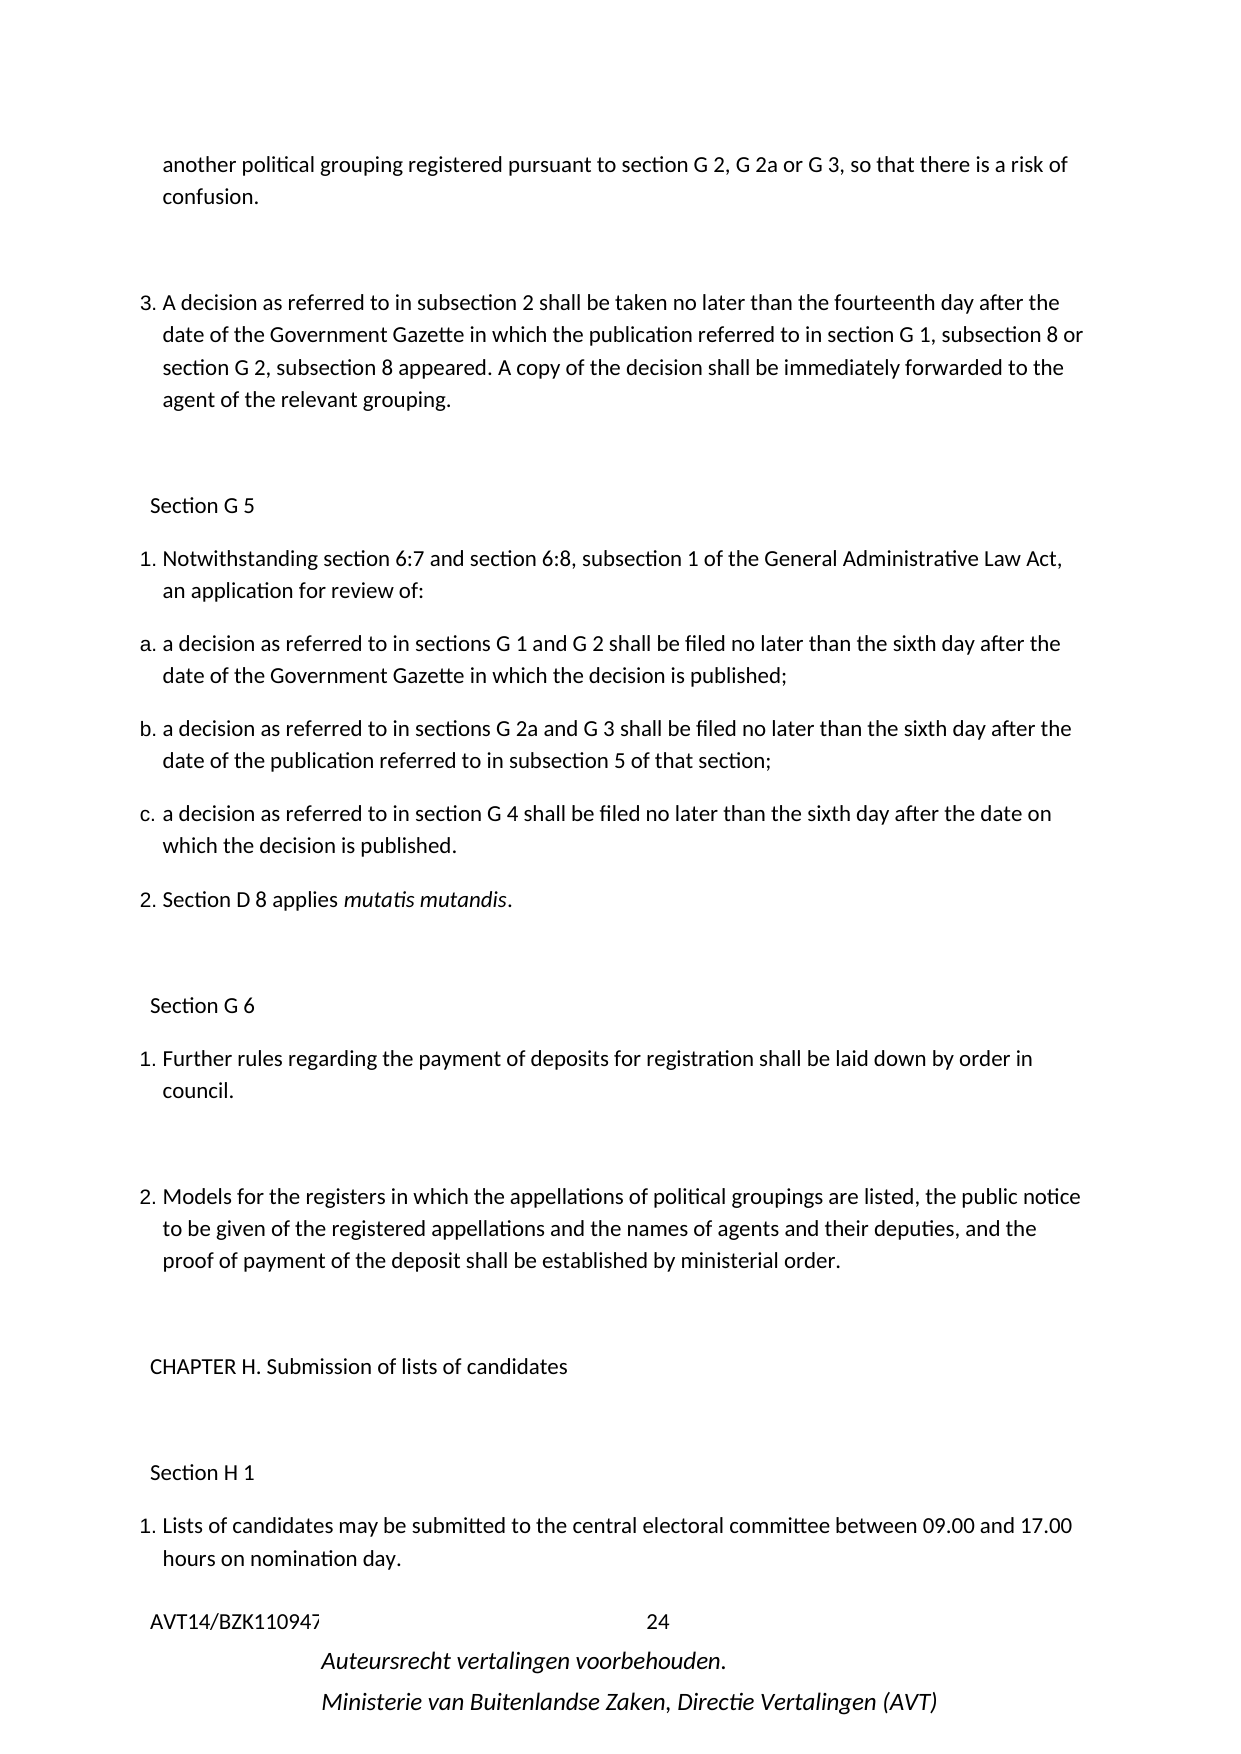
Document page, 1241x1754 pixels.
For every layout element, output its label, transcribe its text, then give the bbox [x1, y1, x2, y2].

list another political grouping registered pursuant to section G 2, G 2a or G 3, so that there is a risk of confusion. [140, 150, 1090, 210]
text CHAPTER H. Submission of lists of candidates [150, 1352, 1090, 1380]
list A decision as referred to in subsection 2 shall be taken no later than the fourteenth day after the date of the Government Gazette in which the publication referred to in section G 1, subsection 8 or section G 2, subsection 8 appeared. A copy of the decision shall be immediately forwarded to the agent of the relevant grouping. [140, 288, 1090, 413]
list Models for the registers in which the appellations of political groupings are listed, the public notice to be given of the registered appellations and the names of agents and their deputies, and the proof of payment of the deposit shall be established by ministerial order. [139, 1182, 1090, 1274]
text Section G 6 [150, 991, 1090, 1019]
list Further rules regarding the payment of deposits for registration shall be laid down by order in council. [139, 1044, 1090, 1104]
list Notwithstanding section 6:7 and section 6:8, subsection 1 of the General Administrative Law Act, an application for review of: [139, 544, 1090, 604]
list a decision as referred to in sections G 1 and G 2 shall be filed no later than the sixth day after the date of the Government Gazette in which the decision is published; [139, 629, 1090, 689]
list Lists of candidates may be submitted to the central electoral committee between 09.00 and 17.00 hours on nomination day. [139, 1511, 1090, 1572]
list Section D 8 applies mutatis mutandis. [139, 885, 1090, 913]
list a decision as referred to in section G 4 shall be filed no later than the sixth day after the date on which the decision is published. [139, 799, 1090, 860]
list a decision as referred to in sections G 2a and G 3 shall be filed no later than the sixth day after the date of the publication referred to in subsection 5 of that section; [139, 714, 1090, 774]
text Section G 5 [150, 491, 1090, 519]
text Section H 1 [150, 1458, 1090, 1486]
